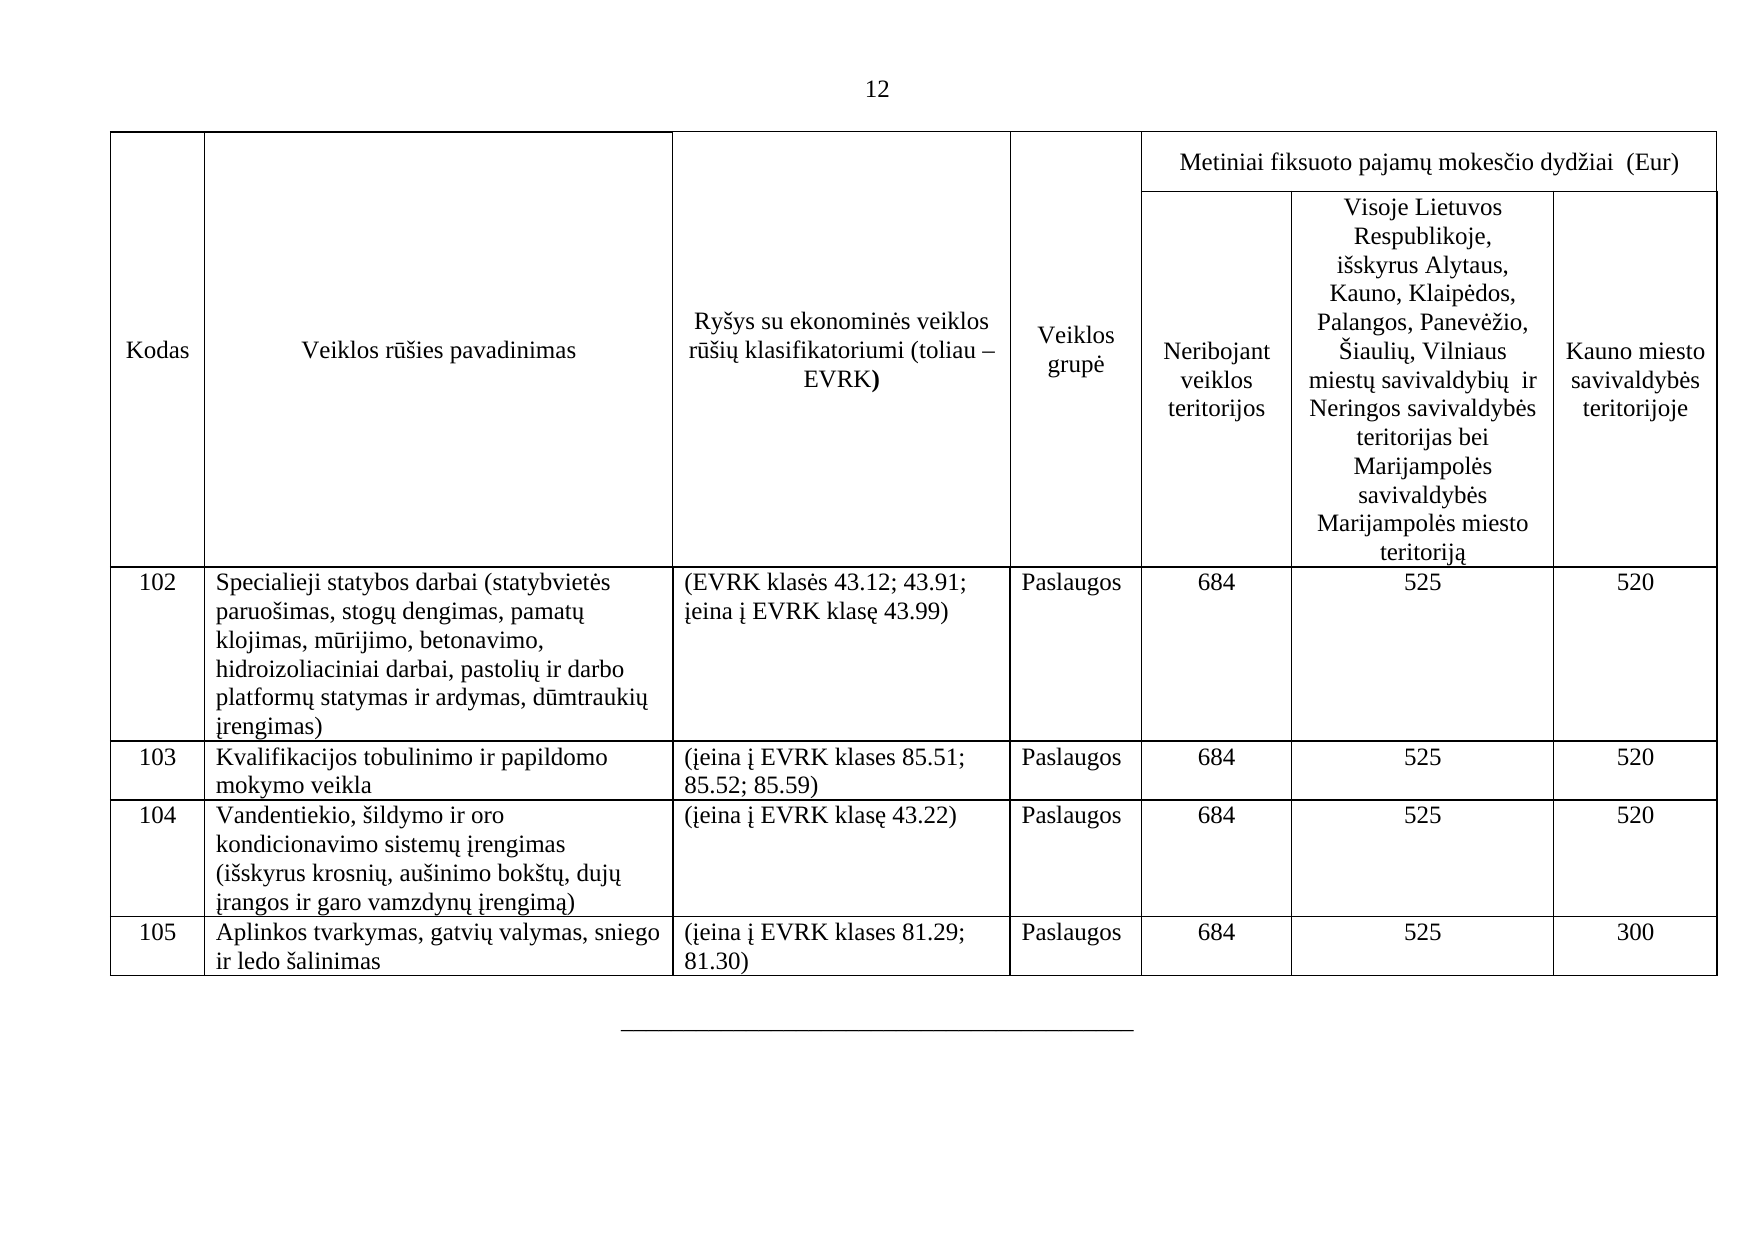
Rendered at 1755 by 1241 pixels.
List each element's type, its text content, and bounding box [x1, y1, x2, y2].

table_cell Specialieji statybos darbai (statybvietės paruošimas, stogų dengimas, pamatų klojimas, mūrijimo, betonavimo, hidroizoliaciniai darbai, pastolių ir darbo platformų statymas ir ardymas, dūmtraukių įrengimas) [205, 568, 672, 740]
table_cell 520 [1554, 742, 1716, 799]
table_cell 684 [1142, 801, 1291, 916]
table_cell Kvalifikacijos tobulinimo ir papildomo mokymo veikla [205, 742, 672, 799]
table_cell Kauno miesto savivaldybės teritorijoje [1554, 192, 1716, 566]
table_cell Paslaugos [1011, 568, 1141, 740]
table_cell 525 [1292, 568, 1553, 740]
table_cell 684 [1142, 742, 1291, 799]
table_header Metiniai fiksuoto pajamų mokesčio dydžiai (Eur) [1142, 132, 1716, 191]
table_header Veiklos rūšies pavadinimas [205, 133, 672, 566]
table_header Ryšys su ekonominės veiklos rūšių klasifikatoriumi (toliau – EVRK) [673, 132, 1010, 566]
table_cell 684 [1142, 917, 1291, 975]
table_cell 525 [1292, 801, 1553, 916]
table_cell Visoje Lietuvos Respublikoje, išskyrus Alytaus, Kauno, Klaipėdos, Palangos, Panevėžio, Šiaulių, Vilniaus miestų savivaldybių ir Neringos savivaldybės teritorijas bei Marijampolės savivaldybės Marijampolės miesto teritoriją [1292, 192, 1553, 566]
table_cell 103 [111, 742, 204, 799]
table_cell Paslaugos [1011, 801, 1141, 916]
table_cell (EVRK klasės 43.12; 43.91; įeina į EVRK klasę 43.99) [674, 568, 1009, 740]
text _________________________________________ [118, 1005, 1636, 1034]
table_cell Neribojant veiklos teritorijos [1142, 192, 1291, 566]
table_cell 105 [111, 917, 204, 975]
table_cell 520 [1554, 568, 1716, 740]
table_cell Paslaugos [1011, 917, 1141, 975]
table_cell 300 [1554, 917, 1716, 975]
table_cell 684 [1142, 568, 1291, 740]
table_cell 525 [1292, 917, 1553, 975]
table_cell 104 [111, 801, 204, 916]
table_cell 102 [111, 568, 204, 740]
table_header Kodas [111, 133, 204, 566]
table_cell (įeina į EVRK klases 85.51; 85.52; 85.59) [674, 742, 1009, 799]
table_cell 520 [1554, 801, 1716, 916]
table_cell (įeina į EVRK klases 81.29; 81.30) [674, 917, 1009, 975]
table_cell Aplinkos tvarkymas, gatvių valymas, sniego ir ledo šalinimas [205, 917, 672, 975]
table_cell Vandentiekio, šildymo ir oro kondicionavimo sistemų įrengimas (išskyrus krosnių, aušinimo bokštų, dujų įrangos ir garo vamzdynų įrengimą) [205, 801, 672, 916]
table_cell Paslaugos [1011, 742, 1141, 799]
table_cell 525 [1292, 742, 1553, 799]
table_header Veiklos grupė [1011, 132, 1141, 566]
table_cell (įeina į EVRK klasę 43.22) [674, 801, 1009, 916]
